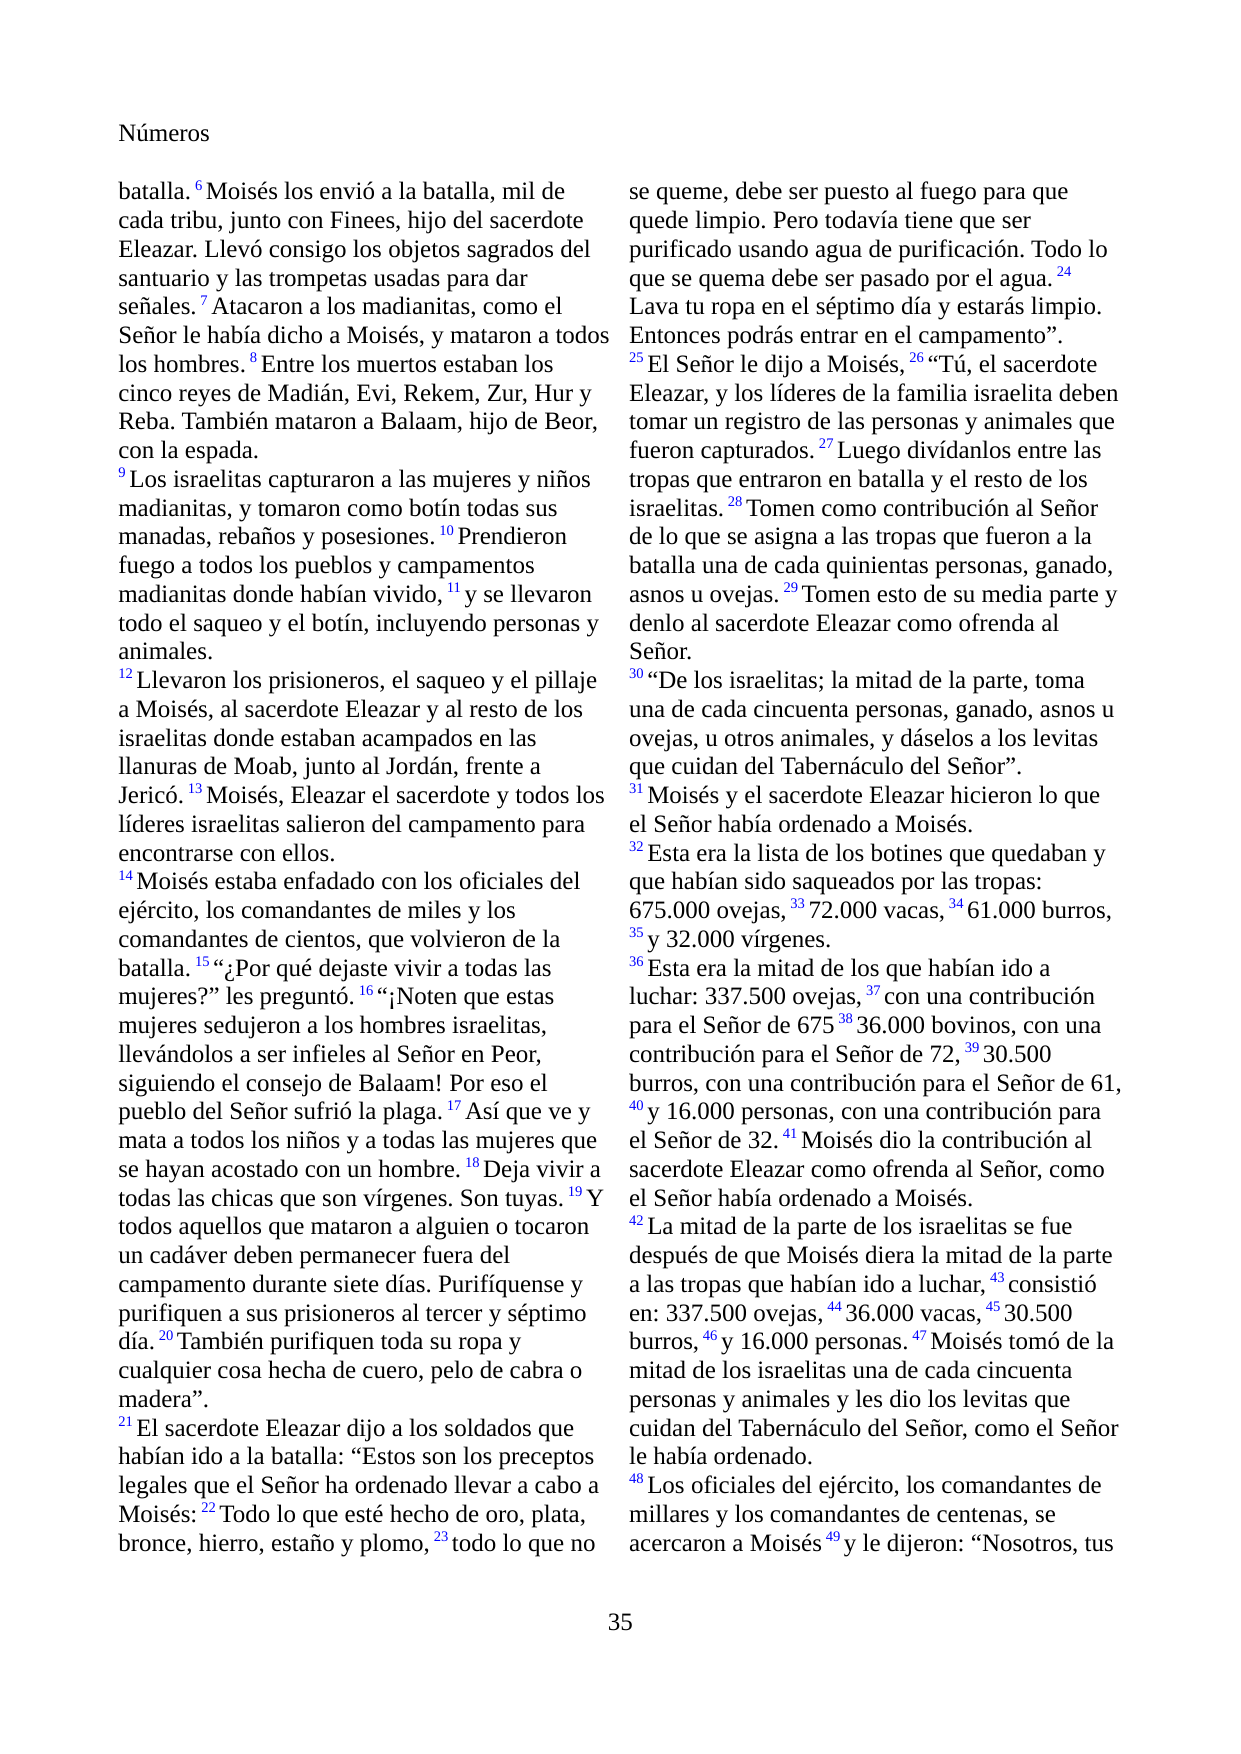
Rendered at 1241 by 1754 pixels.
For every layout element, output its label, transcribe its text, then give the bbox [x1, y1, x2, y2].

text 42 La mitad de la parte de los israelitas se fue después de que Moisés diera la mitad de la parte a las tropas que habían ido a luchar, 43 consistió en: 337.500 ovejas, 44 36.000 vacas, 45 30.500 burros, 46 y 16.000 personas. 47 Moisés tomó de la mitad de los israelitas una de cada cincuenta personas y animales y les dio los levitas que cuidan del Tabernáculo del Señor, como el Señor le había ordenado. [629, 1211, 1122, 1470]
text batalla. 6 Moisés los envió a la batalla, mil de cada tribu, junto con Finees, hijo del sacerdote Eleazar. Llevó consigo los objetos sagrados del santuario y las trompetas usadas para dar señales. 7 Atacaron a los madianitas, como el Señor le había dicho a Moisés, y mataron a todos los hombres. 8 Entre los muertos estaban los cinco reyes de Madián, Evi, Rekem, Zur, Hur y Reba. También mataron a Balaam, hijo de Beor, con la espada. [118, 176, 611, 464]
text 32 Esta era la lista de los botines que quedaban y que habían sido saqueados por las tropas: 675.000 ovejas, 33 72.000 vacas, 34 61.000 burros, 35 y 32.000 vírgenes. [629, 838, 1122, 953]
text 12 Llevaron los prisioneros, el saqueo y el pillaje a Moisés, al sacerdote Eleazar y al resto de los israelitas donde estaban acampados en las llanuras de Moab, junto al Jordán, frente a Jericó. 13 Moisés, Eleazar el sacerdote y todos los líderes israelitas salieron del campamento para encontrarse con ellos. [118, 665, 611, 866]
text 9 Los israelitas capturaron a las mujeres y niños madianitas, y tomaron como botín todas sus manadas, rebaños y posesiones. 10 Prendieron fuego a todos los pueblos y campamentos madianitas donde habían vivido, 11 y se llevaron todo el saqueo y el botín, incluyendo personas y animales. [118, 464, 611, 665]
text 48 Los oficiales del ejército, los comandantes de millares y los comandantes de centenas, se acercaron a Moisés 49 y le dijeron: “Nosotros, tus [629, 1470, 1122, 1556]
text se queme, debe ser puesto al fuego para que quede limpio. Pero todavía tiene que ser purificado usando agua de purificación. Todo lo que se quema debe ser pasado por el agua. 24 Lava tu ropa en el séptimo día y estarás limpio. Entonces podrás entrar en el campamento”. [629, 176, 1122, 349]
text 30 “De los israelitas; la mitad de la parte, toma una de cada cincuenta personas, ganado, asnos u ovejas, u otros animales, y dáselos a los levitas que cuidan del Tabernáculo del Señor”. [629, 665, 1122, 780]
text 25 El Señor le dijo a Moisés, 26 “Tú, el sacerdote Eleazar, y los líderes de la familia israelita deben tomar un registro de las personas y animales que fueron capturados. 27 Luego divídanlos entre las tropas que entraron en batalla y el resto de los israelitas. 28 Tomen como contribución al Señor de lo que se asigna a las tropas que fueron a la batalla una de cada quinientas personas, ganado, asnos u ovejas. 29 Tomen esto de su media parte y denlo al sacerdote Eleazar como ofrenda al Señor. [629, 349, 1122, 665]
text 36 Esta era la mitad de los que habían ido a luchar: 337.500 ovejas, 37 con una contribución para el Señor de 675 38 36.000 bovinos, con una contribución para el Señor de 72, 39 30.500 burros, con una contribución para el Señor de 61, 40 y 16.000 personas, con una contribución para el Señor de 32. 41 Moisés dio la contribución al sacerdote Eleazar como ofrenda al Señor, como el Señor había ordenado a Moisés. [629, 953, 1122, 1211]
text 14 Moisés estaba enfadado con los oficiales del ejército, los comandantes de miles y los comandantes de cientos, que volvieron de la batalla. 15 “¿Por qué dejaste vivir a todas las mujeres?” les preguntó. 16 “¡Noten que estas mujeres sedujeron a los hombres israelitas, llevándolos a ser infieles al Señor en Peor, siguiendo el consejo de Balaam! Por eso el pueblo del Señor sufrió la plaga. 17 Así que ve y mata a todos los niños y a todas las mujeres que se hayan acostado con un hombre. 18 Deja vivir a todas las chicas que son vírgenes. Son tuyas. 19 Y todos aquellos que mataron a alguien o tocaron un cadáver deben permanecer fuera del campamento durante siete días. Purifíquense y purifiquen a sus prisioneros al tercer y séptimo día. 20 También purifiquen toda su ropa y cualquier cosa hecha de cuero, pelo de cabra o madera”. [118, 866, 611, 1413]
text 31 Moisés y el sacerdote Eleazar hicieron lo que el Señor había ordenado a Moisés. [629, 780, 1122, 838]
text 21 El sacerdote Eleazar dijo a los soldados que habían ido a la batalla: “Estos son los preceptos legales que el Señor ha ordenado llevar a cabo a Moisés: 22 Todo lo que esté hecho de oro, plata, bronce, hierro, estaño y plomo, 23 todo lo que no [118, 1413, 611, 1556]
